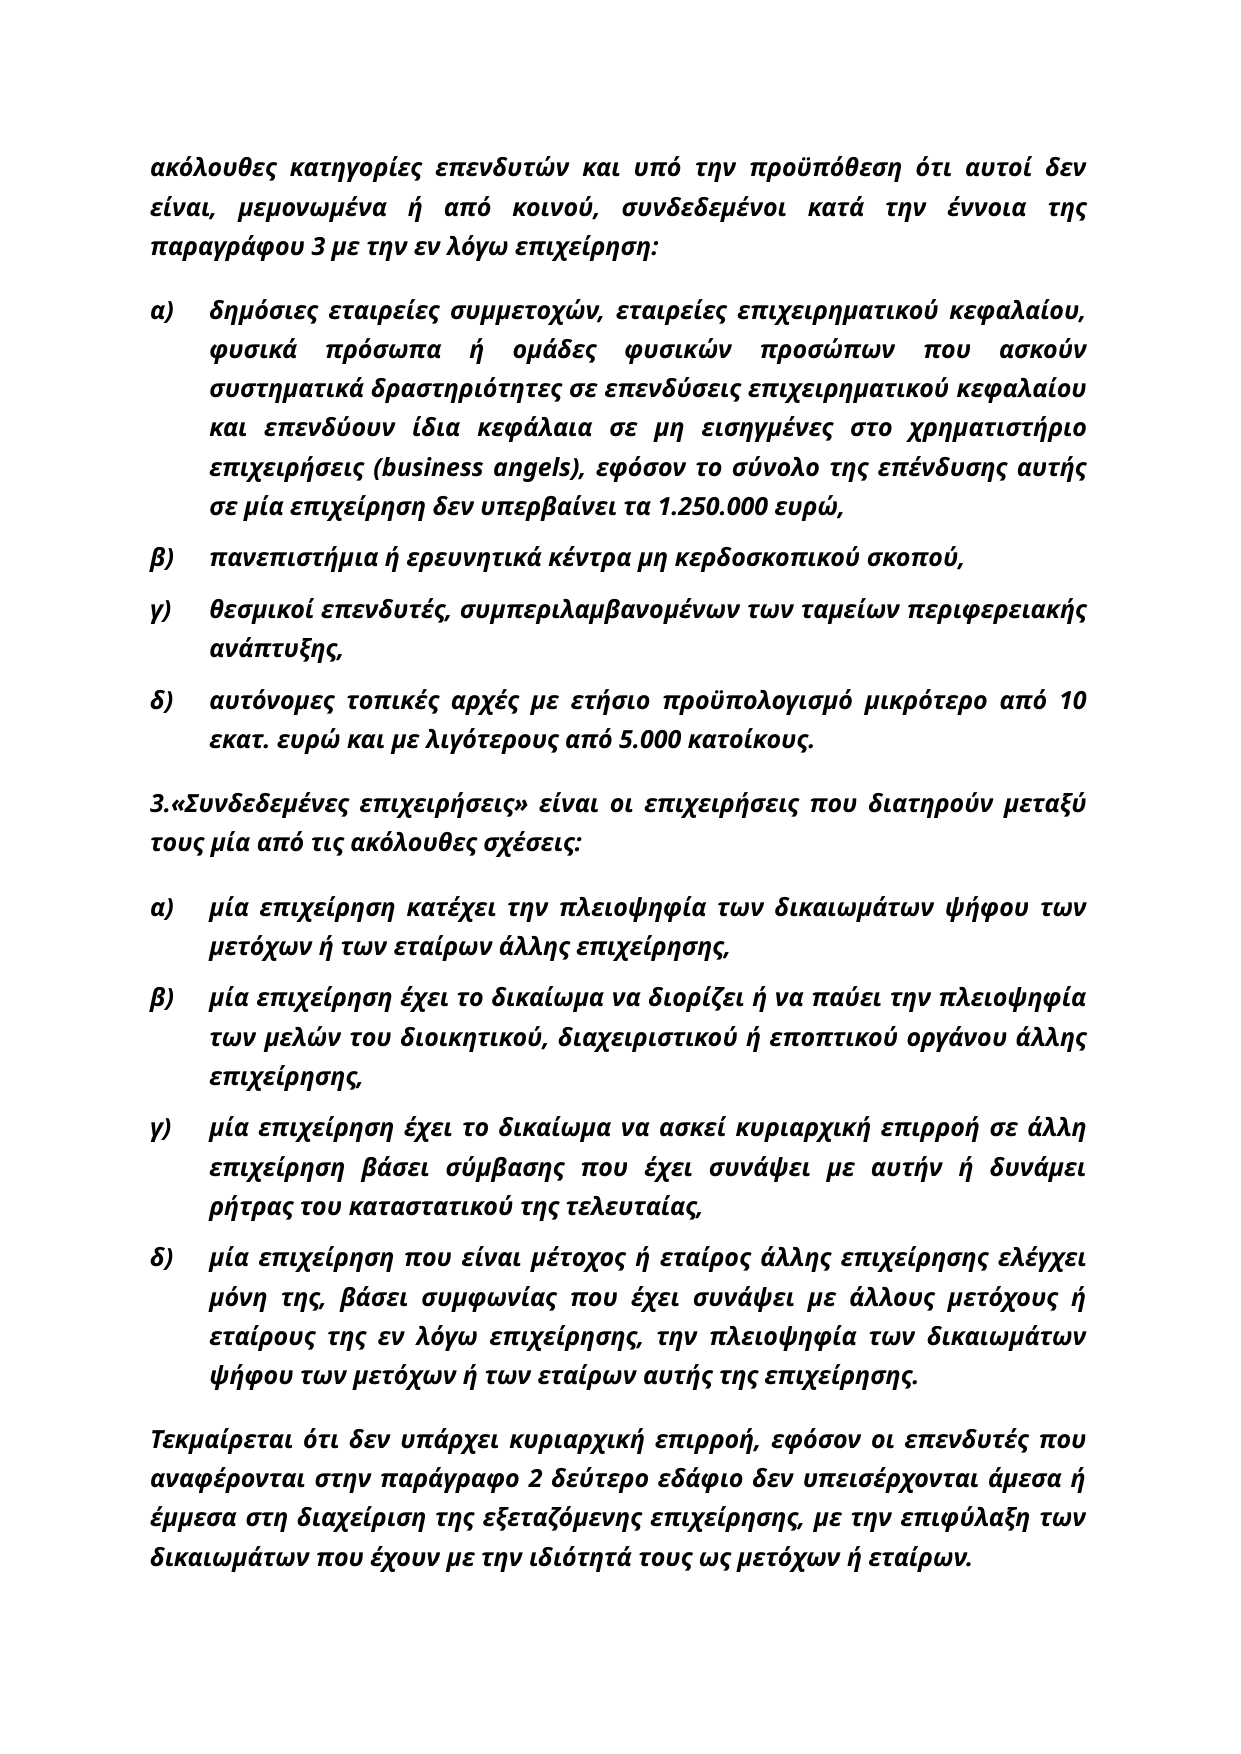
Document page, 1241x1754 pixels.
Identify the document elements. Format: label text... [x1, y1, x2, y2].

text ακόλουθες κατηγορίες επενδυτών και υπό την προϋπόθεση ότι αυτοί δεν είναι, μεμονωμένα ή από κοινού, συνδεδεμένοι κατά την έννοια της παραγράφου 3 με την εν λόγω επιχείρηση: [150, 150, 1090, 262]
text 3.«Συνδεδεμένες επιχειρήσεις» είναι οι επιχειρήσεις που διατηρούν μεταξύ τους μία από τις ακόλουθες σχέσεις: [150, 786, 1090, 859]
list γ) θεσμικοί επενδυτές, συμπεριλαμβανομένων των ταμείων περιφερειακής ανάπτυξης, [150, 592, 1090, 665]
list α) δημόσιες εταιρείες συμμετοχών, εταιρείες επιχειρηματικού κεφαλαίου, φυσικά πρόσωπα ή ομάδες φυσικών προσώπων που ασκούν συστηματικά δραστηριότητες σε επενδύσεις επιχειρηματικού κεφαλαίου και επενδύουν ίδια κεφάλαια σε μη εισηγμένες στο χρηματιστήριο επιχειρήσεις (business angels), εφόσον το σύνολο της επένδυσης αυτής σε μία επιχείρηση δεν υπερβαίνει τα 1.250.000 ευρώ, [150, 292, 1090, 522]
list δ) αυτόνομες τοπικές αρχές με ετήσιο προϋπολογισμό μικρότερο από 10 εκατ. ευρώ και με λιγότερους από 5.000 κατοίκους. [150, 682, 1090, 756]
list δ) μία επιχείρηση που είναι μέτοχος ή εταίρος άλλης επιχείρησης ελέγχει μόνη της, βάσει συμφωνίας που έχει συνάψει με άλλους μετόχους ή εταίρους της εν λόγω επιχείρησης, την πλειοψηφία των δικαιωμάτων ψήφου των μετόχων ή των εταίρων αυτής της επιχείρησης. [150, 1240, 1090, 1392]
text Τεκμαίρεται ότι δεν υπάρχει κυριαρχική επιρροή, εφόσον οι επενδυτές που αναφέρονται στην παράγραφο 2 δεύτερο εδάφιο δεν υπεισέρχονται άμεσα ή έμμεσα στη διαχείριση της εξεταζόμενης επιχείρησης, με την επιφύλαξη των δικαιωμάτων που έχουν με την ιδιότητά τους ως μετόχων ή εταίρων. [150, 1422, 1090, 1573]
list α) μία επιχείρηση κατέχει την πλειοψηφία των δικαιωμάτων ψήφου των μετόχων ή των εταίρων άλλης επιχείρησης, [150, 889, 1090, 962]
list γ) μία επιχείρηση έχει το δικαίωμα να ασκεί κυριαρχική επιρροή σε άλλη επιχείρηση βάσει σύμβασης που έχει συνάψει με αυτήν ή δυνάμει ρήτρας του καταστατικού της τελευταίας, [150, 1110, 1090, 1222]
list β) πανεπιστήμια ή ερευνητικά κέντρα μη κερδοσκοπικού σκοπού, [150, 540, 1090, 574]
list β) μία επιχείρηση έχει το δικαίωμα να διορίζει ή να παύει την πλειοψηφία των μελών του διοικητικού, διαχειριστικού ή εποπτικού οργάνου άλλης επιχείρησης, [150, 980, 1090, 1092]
